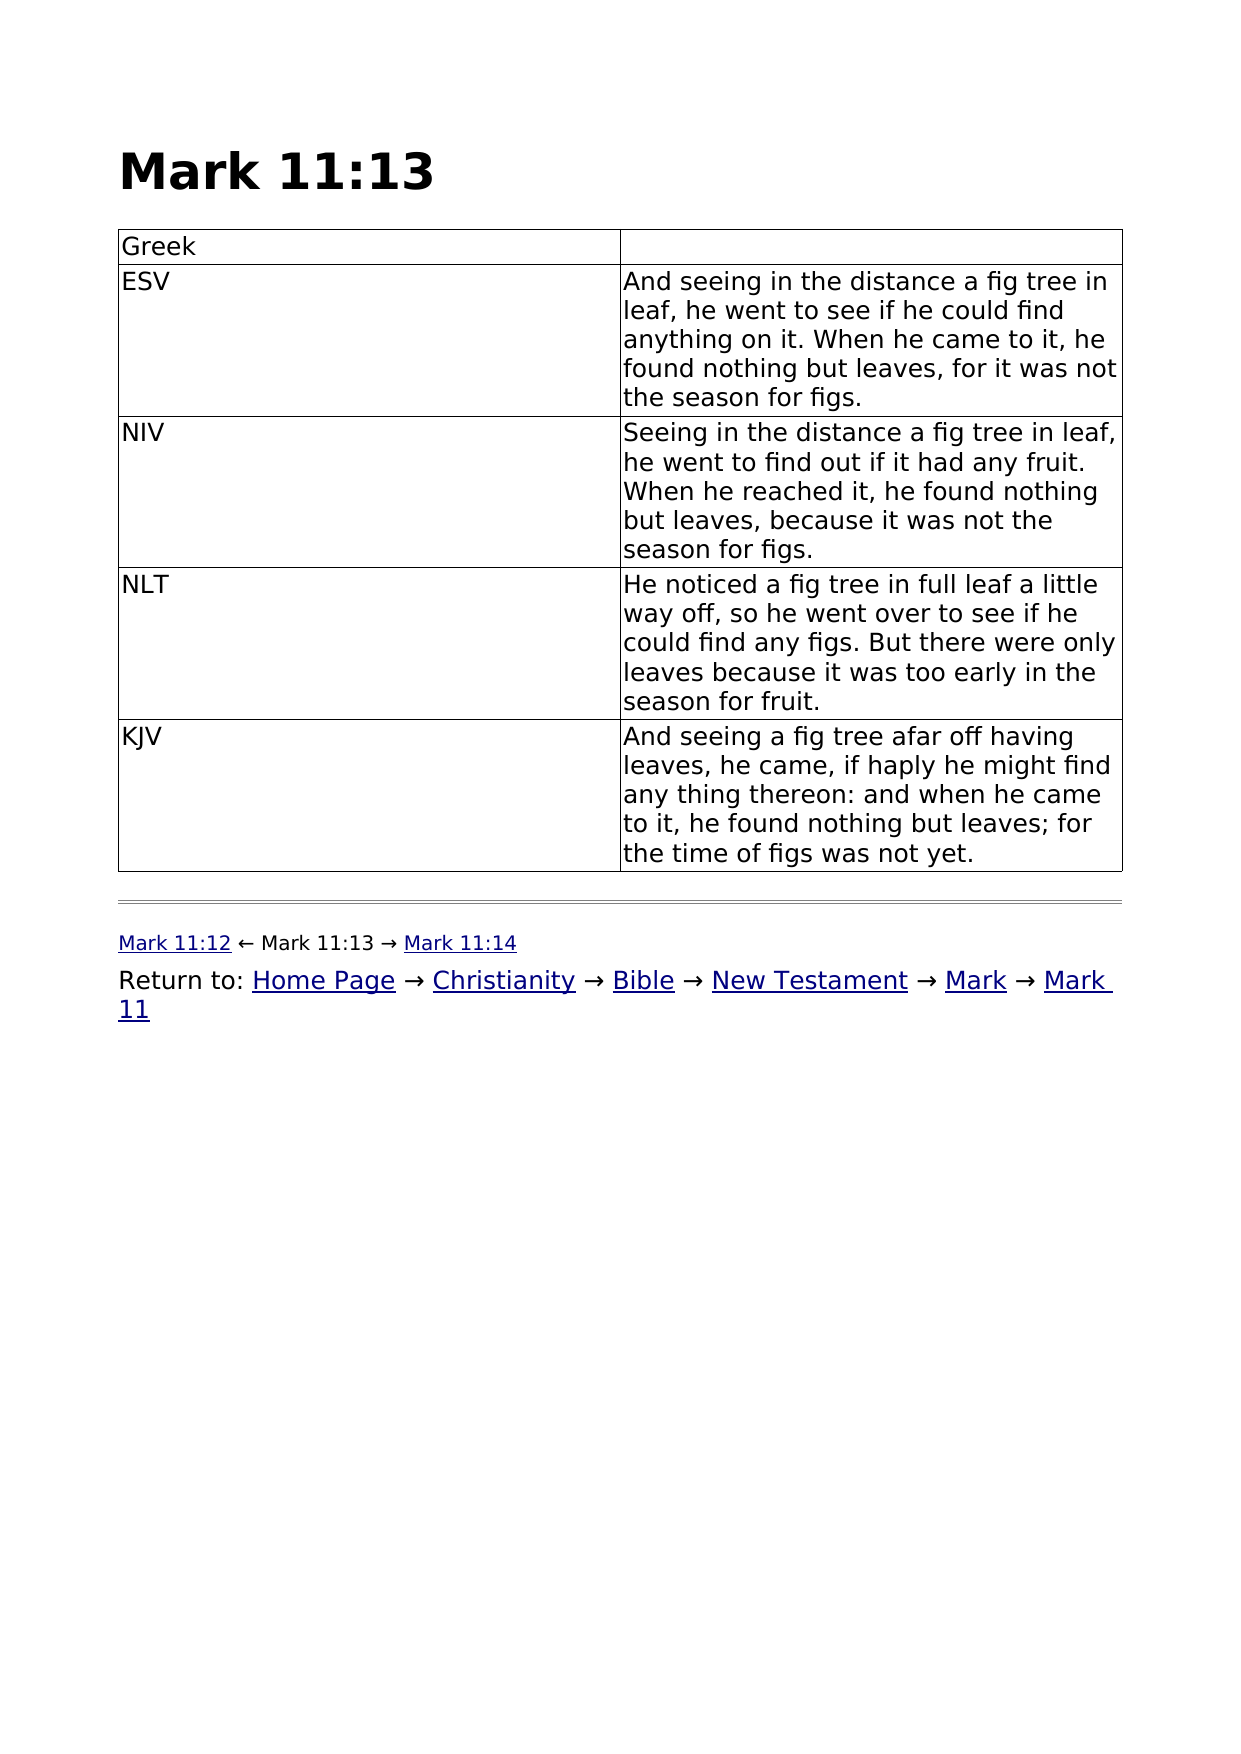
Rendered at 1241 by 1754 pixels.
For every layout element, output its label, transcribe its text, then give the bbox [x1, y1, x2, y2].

table_cell Seeing in the distance a fig tree in leaf, he went to find out if it had any fruit. When he reached it, he found nothing but leaves, because it was not the season for figs. [621, 417, 1122, 567]
table_header Greek [119, 230, 620, 264]
table_cell KJV [119, 720, 620, 871]
table_header [621, 230, 1122, 264]
text Return to: Home Page → Christianity → Bible → New Testament → Mark → Mark 11 [118, 966, 1122, 1024]
table_cell And seeing in the distance a fig tree in leaf, he went to see if he could find anything on it. When he came to it, he found nothing but leaves, for it was not the season for figs. [621, 265, 1122, 416]
table_cell NLT [119, 568, 620, 719]
subtitle Mark 11:13 [118, 143, 1122, 201]
table_cell And seeing a fig tree afar off having leaves, he came, if haply he might find any thing thereon: and when he came to it, he found nothing but leaves; for the time of figs was not yet. [621, 720, 1122, 871]
table_cell He noticed a fig tree in full leaf a little way off, so he went over to see if he could find any figs. But there were only leaves because it was too early in the season for fruit. [621, 568, 1122, 719]
table_cell NIV [119, 417, 620, 567]
text Mark 11:12 ← Mark 11:13 → Mark 11:14 [118, 932, 1122, 966]
table_cell ESV [119, 265, 620, 416]
